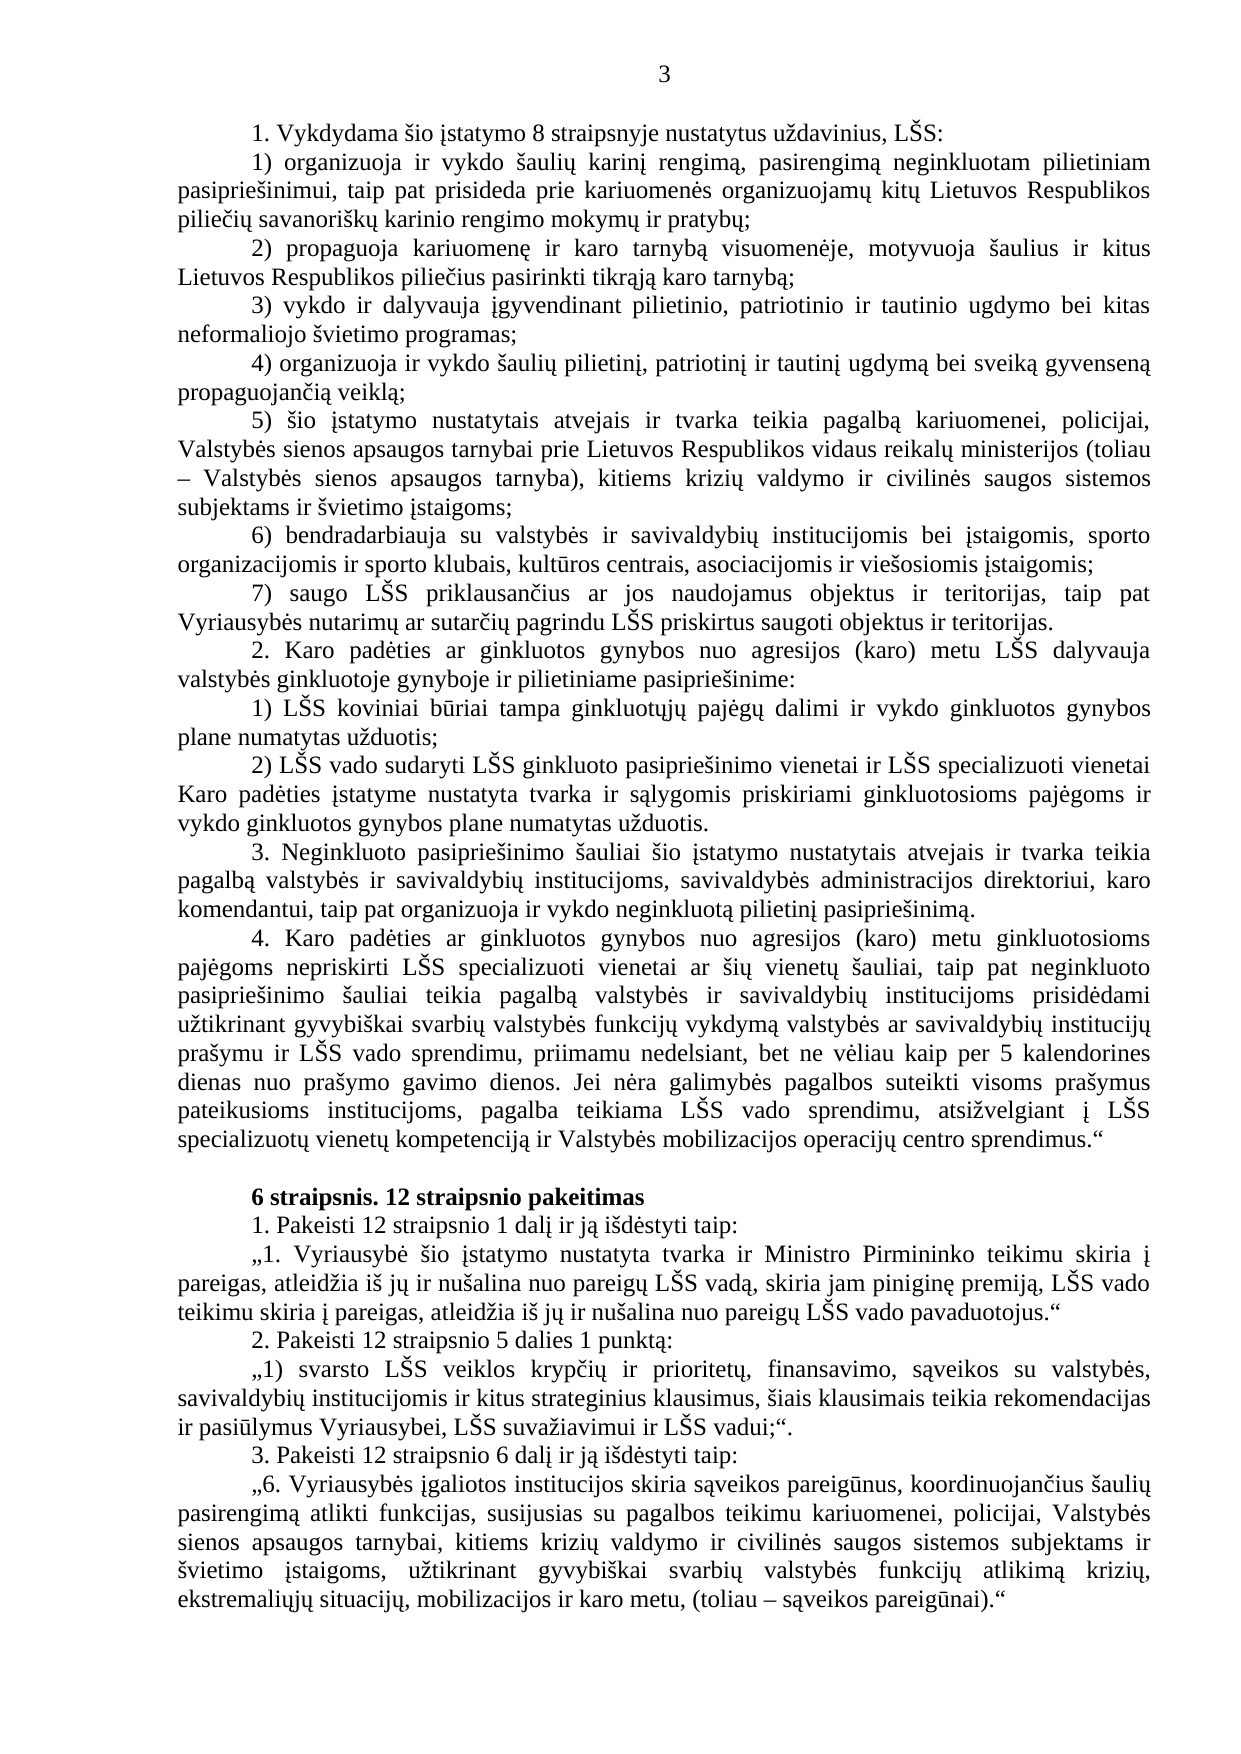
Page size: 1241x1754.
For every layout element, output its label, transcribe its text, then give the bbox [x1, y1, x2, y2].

text „1) svarsto LŠS veiklos krypčių ir prioritetų, finansavimo, sąveikos su valstybės, savivaldybių institucijomis ir kitus strateginius klausimus, šiais klausimais teikia rekomendacijas ir pasiūlymus Vyriausybei, LŠS suvažiavimui ir LŠS vadui;“. [177, 1354, 1152, 1441]
text 1) LŠS koviniai būriai tampa ginkluotųjų pajėgų dalimi ir vykdo ginkluotos gynybos plane numatytas užduotis; [177, 693, 1152, 751]
text 3) vykdo ir dalyvauja įgyvendinant pilietinio, patriotinio ir tautinio ugdymo bei kitas neformaliojo švietimo programas; [177, 291, 1152, 348]
text „6. Vyriausybės įgaliotos institucijos skiria sąveikos pareigūnus, koordinuojančius šaulių pasirengimą atlikti funkcijas, susijusias su pagalbos teikimu kariuomenei, policijai, Valstybės sienos apsaugos tarnybai, kitiems krizių valdymo ir civilinės saugos sistemos subjektams ir švietimo įstaigoms, užtikrinant gyvybiškai svarbių valstybės funkcijų atlikimą krizių, ekstremaliųjų situacijų, mobilizacijos ir karo metu, (toliau – sąveikos pareigūnai).“ [177, 1469, 1152, 1613]
text 3. Neginkluoto pasipriešinimo šauliai šio įstatymo nustatytais atvejais ir tvarka teikia pagalbą valstybės ir savivaldybių institucijoms, savivaldybės administracijos direktoriui, karo komendantui, taip pat organizuoja ir vykdo neginkluotą pilietinį pasipriešinimą. [177, 837, 1152, 923]
text 3. Pakeisti 12 straipsnio 6 dalį ir ją išdėstyti taip: [177, 1441, 1152, 1469]
text 1. Pakeisti 12 straipsnio 1 dalį ir ją išdėstyti taip: [177, 1211, 1152, 1239]
text 1. Vykdydama šio įstatymo 8 straipsnyje nustatytus uždavinius, LŠS: [177, 118, 1152, 147]
text „1. Vyriausybė šio įstatymo nustatyta tvarka ir Ministro Pirmininko teikimu skiria į pareigas, atleidžia iš jų ir nušalina nuo pareigų LŠS vadą, skiria jam piniginę premiją, LŠS vado teikimu skiria į pareigas, atleidžia iš jų ir nušalina nuo pareigų LŠS vado pavaduotojus.“ [177, 1239, 1152, 1326]
text 5) šio įstatymo nustatytais atvejais ir tvarka teikia pagalbą kariuomenei, policijai, Valstybės sienos apsaugos tarnybai prie Lietuvos Respublikos vidaus reikalų ministerijos (toliau – Valstybės sienos apsaugos tarnyba), kitiems krizių valdymo ir civilinės saugos sistemos subjektams ir švietimo įstaigoms; [177, 406, 1152, 521]
text 4. Karo padėties ar ginkluotos gynybos nuo agresijos (karo) metu ginkluotosioms pajėgoms nepriskirti LŠS specializuoti vienetai ar šių vienetų šauliai, taip pat neginkluoto pasipriešinimo šauliai teikia pagalbą valstybės ir savivaldybių institucijoms prisidėdami užtikrinant gyvybiškai svarbių valstybės funkcijų vykdymą valstybės ar savivaldybių institucijų prašymu ir LŠS vado sprendimu, priimamu nedelsiant, bet ne vėliau kaip per 5 kalendorines dienas nuo prašymo gavimo dienos. Jei nėra galimybės pagalbos suteikti visoms prašymus pateikusioms institucijoms, pagalba teikiama LŠS vado sprendimu, atsižvelgiant į LŠS specializuotų vienetų kompetenciją ir Valstybės mobilizacijos operacijų centro sprendimus.“ [177, 923, 1152, 1153]
text 6 straipsnis. 12 straipsnio pakeitimas [177, 1182, 1152, 1211]
text 2. Pakeisti 12 straipsnio 5 dalies 1 punktą: [177, 1326, 1152, 1354]
text 6) bendradarbiauja su valstybės ir savivaldybių institucijomis bei įstaigomis, sporto organizacijomis ir sporto klubais, kultūros centrais, asociacijomis ir viešosiomis įstaigomis; [177, 521, 1152, 578]
text 2) LŠS vado sudaryti LŠS ginkluoto pasipriešinimo vienetai ir LŠS specializuoti vienetai Karo padėties įstatyme nustatyta tvarka ir sąlygomis priskiriami ginkluotosioms pajėgoms ir vykdo ginkluotos gynybos plane numatytas užduotis. [177, 751, 1152, 837]
text 1) organizuoja ir vykdo šaulių karinį rengimą, pasirengimą neginkluotam pilietiniam pasipriešinimui, taip pat prisideda prie kariuomenės organizuojamų kitų Lietuvos Respublikos piliečių savanoriškų karinio rengimo mokymų ir pratybų; [177, 147, 1152, 233]
text 4) organizuoja ir vykdo šaulių pilietinį, patriotinį ir tautinį ugdymą bei sveiką gyvenseną propaguojančią veiklą; [177, 348, 1152, 406]
text 2) propaguoja kariuomenę ir karo tarnybą visuomenėje, motyvuoja šaulius ir kitus Lietuvos Respublikos piliečius pasirinkti tikrąją karo tarnybą; [177, 233, 1152, 291]
text 2. Karo padėties ar ginkluotos gynybos nuo agresijos (karo) metu LŠS dalyvauja valstybės ginkluotoje gynyboje ir pilietiniame pasipriešinime: [177, 636, 1152, 693]
text 7) saugo LŠS priklausančius ar jos naudojamus objektus ir teritorijas, taip pat Vyriausybės nutarimų ar sutarčių pagrindu LŠS priskirtus saugoti objektus ir teritorijas. [177, 578, 1152, 636]
